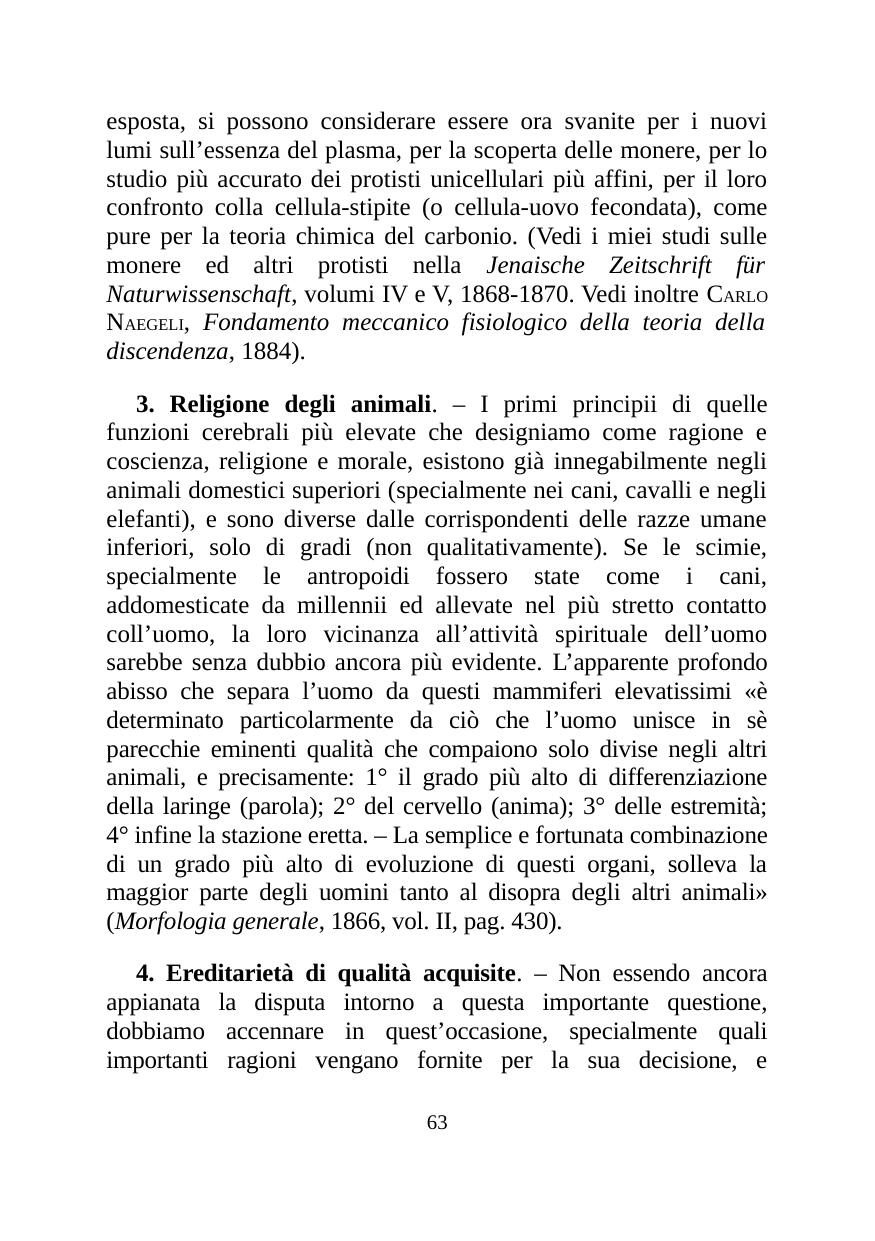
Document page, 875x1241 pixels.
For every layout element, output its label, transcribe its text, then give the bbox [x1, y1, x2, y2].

text 4. Ereditarietà di qualità acquisite. – Non essendo ancora appianata la disputa intorno a questa importante questione, dobbiamo accennare in quest’occasione, specialmente quali importanti ragioni vengano fornite per la sua decisione, e [106, 958, 768, 1073]
text esposta, si possono considerare essere ora svanite per i nuovi lumi sull’essenza del plasma, per la scoperta delle monere, per lo studio più accurato dei protisti unicellulari più affini, per il loro confronto colla cellula-stipite (o cellula-uovo fecondata), come pure per la teoria chimica del carbonio. (Vedi i miei studi sulle monere ed altri protisti nella Jenaische Zeitschrift für Naturwissenschaft, volumi IV e V, 1868-1870. Vedi inoltre Carlo Naegeli, Fondamento meccanico fisiologico della teoria della discendenza, 1884). [106, 106, 768, 365]
text 3. Religione degli animali. – I primi principii di quelle funzioni cerebrali più elevate che designiamo come ragione e coscienza, religione e morale, esistono già innegabilmente negli animali domestici superiori (specialmente nei cani, cavalli e negli elefanti), e sono diverse dalle corrispondenti delle razze umane inferiori, solo di gradi (non qualitativamente). Se le scimie, specialmente le antropoidi fossero state come i cani, addomesticate da millennii ed allevate nel più stretto contatto coll’uomo, la loro vicinanza all’attività spirituale dell’uomo sarebbe senza dubbio ancora più evidente. L’apparente profondo abisso che separa l’uomo da questi mammiferi elevatissimi «è determinato particolarmente da ciò che l’uomo unisce in sè parecchie eminenti qualità che compaiono solo divise negli altri animali, e precisamente: 1° il grado più alto di differenziazione della laringe (parola); 2° del cervello (anima); 3° delle estremità; 4° infine la stazione eretta. – La semplice e fortunata combinazione di un grado più alto di evoluzione di questi organi, solleva la maggior parte degli uomini tanto al disopra degli altri animali» (Morfologia generale, 1866, vol. II, pag. 430). [106, 389, 768, 935]
